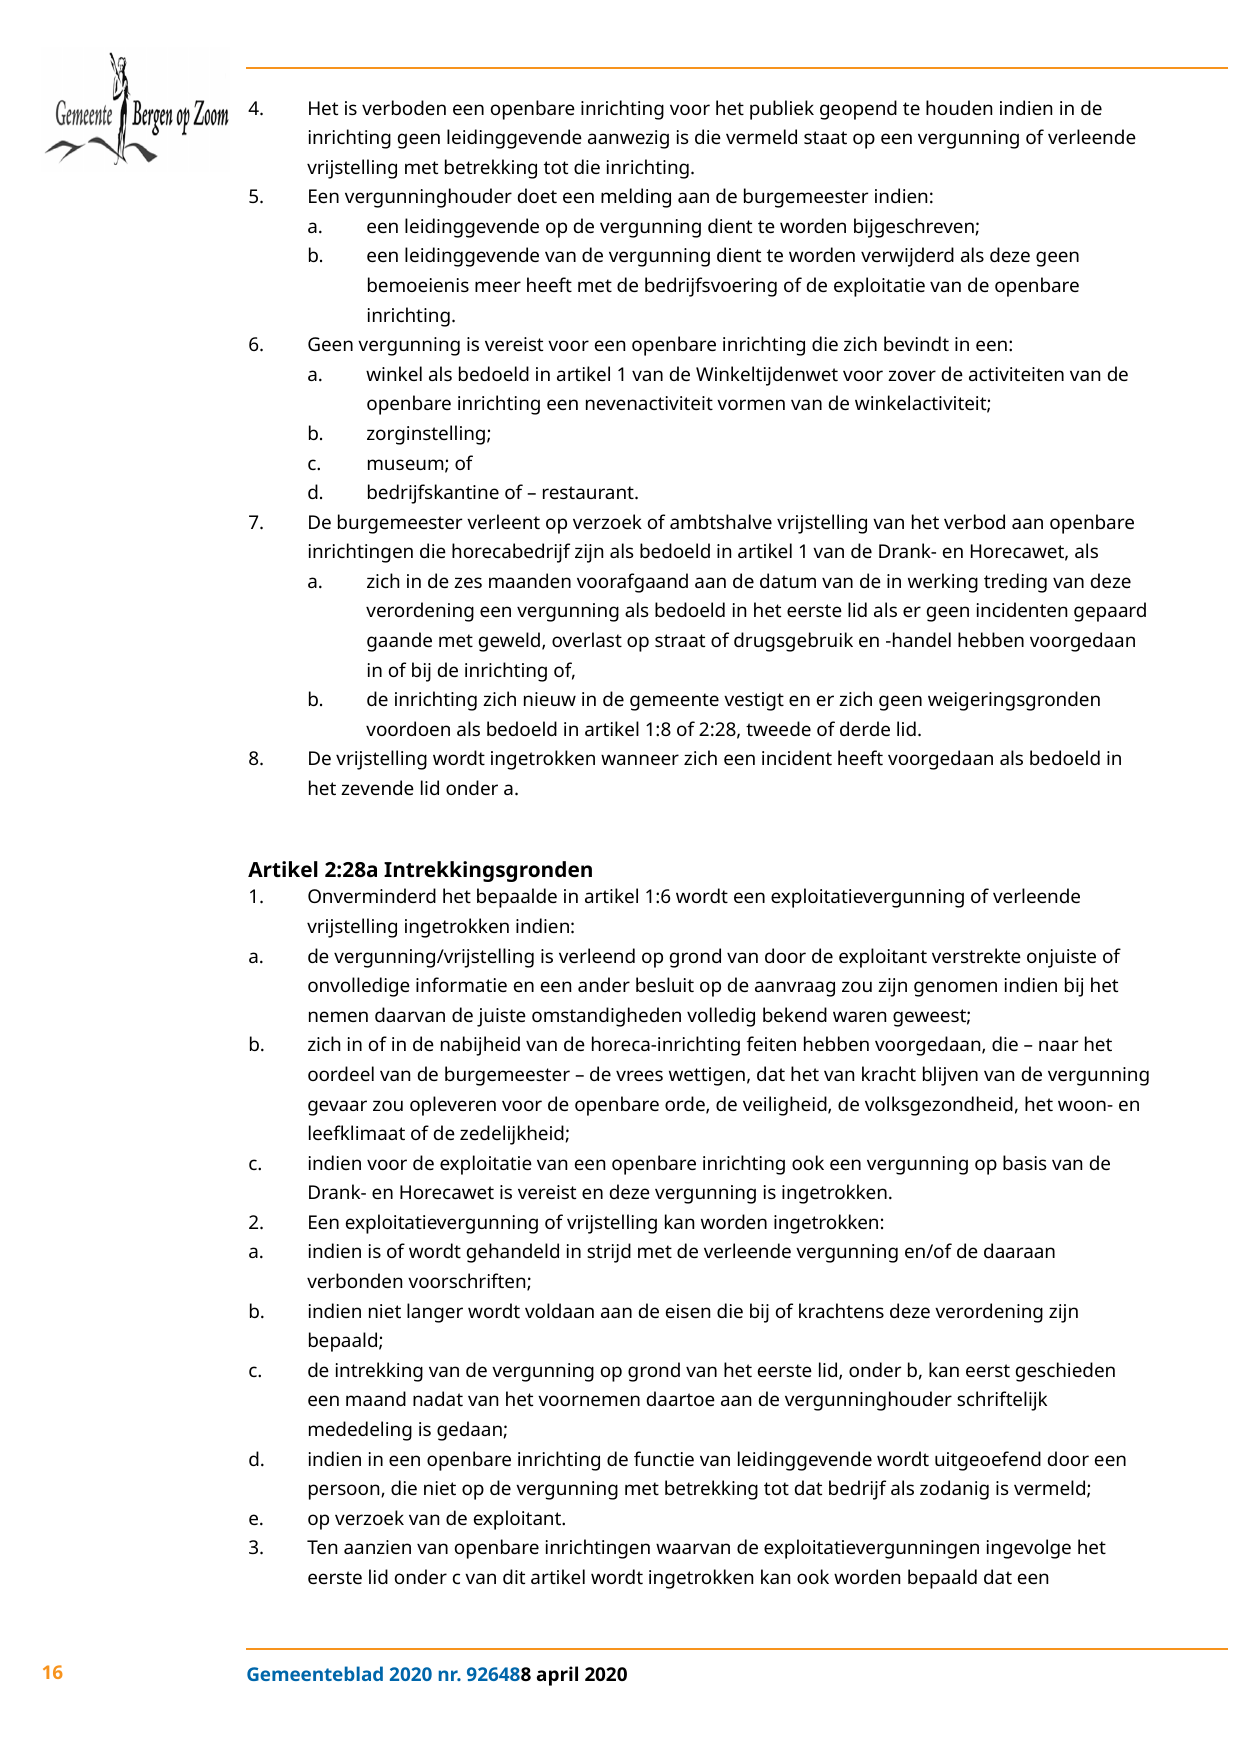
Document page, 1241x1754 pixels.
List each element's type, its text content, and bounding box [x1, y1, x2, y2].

list Geen vergunning is vereist voor een openbare inrichting die zich bevindt in een: [248, 331, 1152, 357]
list Het is verboden een openbare inrichting voor het publiek geopend te houden indien in de inrichting geen leidinggevende aanwezig is die vermeld staat op een vergunning of verleende vrijstelling met betrekking tot die inrichting. [248, 95, 1152, 180]
list winkel als bedoeld in artikel 1 van de Winkeltijdenwet voor zover de activiteiten van de openbare inrichting een nevenactiviteit vormen van de winkelactiviteit; [307, 361, 1152, 416]
list Een exploitatievergunning of vrijstelling kan worden ingetrokken: [248, 1209, 1152, 1235]
list Onverminderd het bepaalde in artikel 1:6 wordt een exploitatievergunning of verleende vrijstelling ingetrokken indien: [248, 884, 1152, 939]
list indien voor de exploitatie van een openbare inrichting ook een vergunning op basis van de Drank- en Horecawet is vereist en deze vergunning is ingetrokken. [248, 1150, 1152, 1205]
list De burgemeester verleent op verzoek of ambtshalve vrijstelling van het verbod aan openbare inrichtingen die horecabedrijf zijn als bedoeld in artikel 1 van de Drank- en Horecawet, als [248, 509, 1152, 564]
list De vrijstelling wordt ingetrokken wanneer zich een incident heeft voorgedaan als bedoeld in het zevende lid onder a. [248, 746, 1152, 801]
list op verzoek van de exploitant. [248, 1505, 1152, 1531]
list indien is of wordt gehandeld in strijd met de verleende vergunning en/of de daaraan verbonden voorschriften; [248, 1239, 1152, 1294]
list zich in of in de nabijheid van de horeca-inrichting feiten hebben voorgedaan, die – naar het oordeel van de burgemeester – de vrees wettigen, dat het van kracht blijven van de vergunning gevaar zou opleveren voor de openbare orde, de veiligheid, de volksgezondheid, het woon- en leefklimaat of de zedelijkheid; [248, 1032, 1152, 1146]
list zorginstelling; [307, 420, 1152, 446]
list bedrijfskantine of – restaurant. [307, 479, 1152, 505]
picture [41, 47, 231, 172]
list Een vergunninghouder doet een melding aan de burgemeester indien: [248, 183, 1152, 209]
list Ten aanzien van openbare inrichtingen waarvan de exploitatievergunningen ingevolge het eerste lid onder c van dit artikel wordt ingetrokken kan ook worden bepaald dat een [248, 1534, 1152, 1590]
list museum; of [307, 450, 1152, 476]
list indien in een openbare inrichting de functie van leidinggevende wordt uitgeoefend door een persoon, die niet op de vergunning met betrekking tot dat bedrijf als zodanig is vermeld; [248, 1446, 1152, 1501]
list de vergunning/vrijstelling is verleend op grond van door de exploitant verstrekte onjuiste of onvolledige informatie en een ander besluit op de aanvraag zou zijn genomen indien bij het nemen daarvan de juiste omstandigheden volledig bekend waren geweest; [248, 943, 1152, 1028]
list de intrekking van de vergunning op grond van het eerste lid, onder b, kan eerst geschieden een maand nadat van het voornemen daartoe aan de vergunninghouder schriftelijk mededeling is gedaan; [248, 1357, 1152, 1442]
list een leidinggevende van de vergunning dient te worden verwijderd als deze geen bemoeienis meer heeft met de bedrijfsvoering of de exploitatie van de openbare inrichting. [307, 243, 1152, 328]
text Artikel 2:28a Intrekkingsgronden [248, 855, 1152, 884]
list de inrichting zich nieuw in de gemeente vestigt en er zich geen weigeringsgronden voordoen als bedoeld in artikel 1:8 of 2:28, tweede of derde lid. [307, 686, 1152, 742]
list indien niet langer wordt voldaan aan de eisen die bij of krachtens deze verordening zijn bepaald; [248, 1298, 1152, 1353]
list een leidinggevende op de vergunning dient te worden bijgeschreven; [307, 213, 1152, 239]
list zich in de zes maanden voorafgaand aan de datum van de in werking treding van deze verordening een vergunning als bedoeld in het eerste lid als er geen incidenten gepaard gaande met geweld, overlast op straat of drugsgebruik en -handel hebben voorgedaan in of bij de inrichting of, [307, 568, 1152, 683]
